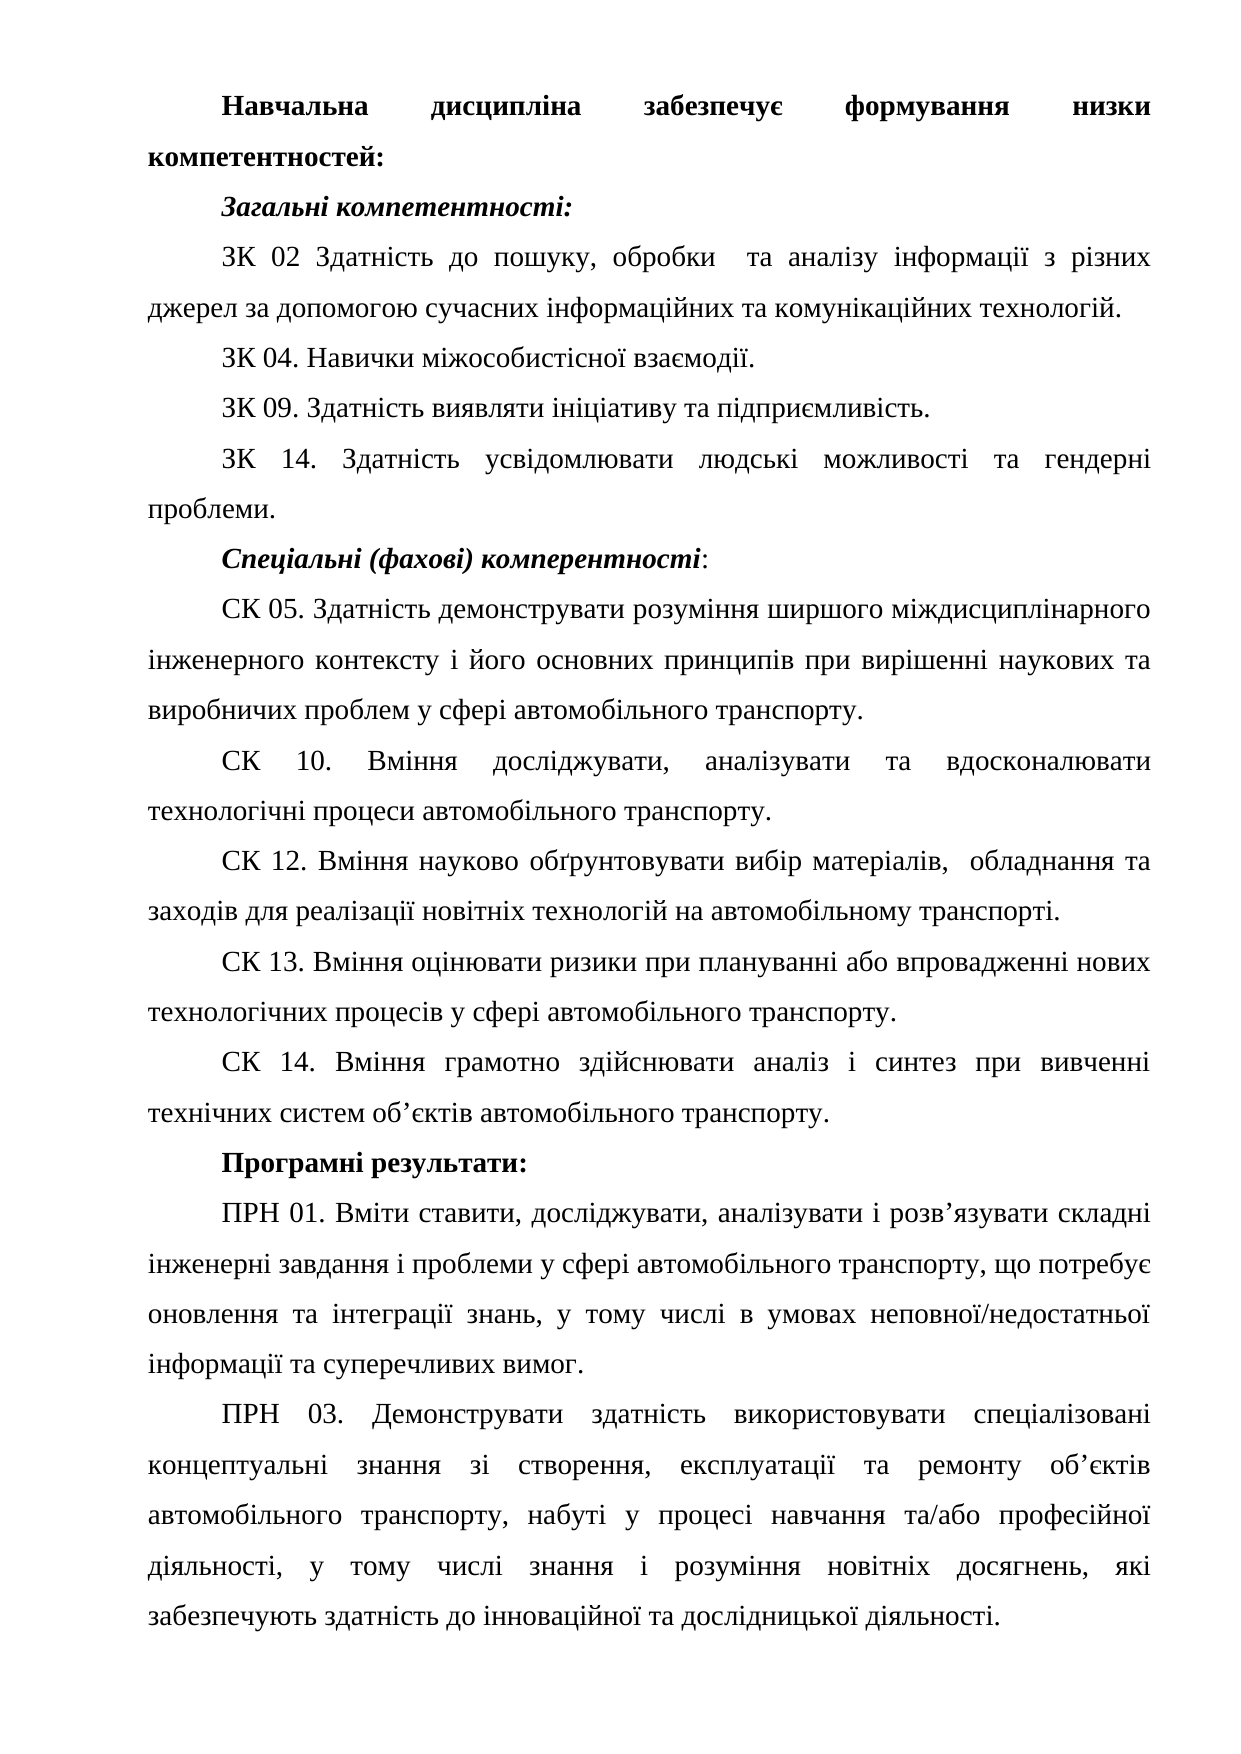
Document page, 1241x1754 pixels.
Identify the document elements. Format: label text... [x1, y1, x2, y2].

text ЗК 14. Здатність усвідомлювати людські можливості та гендерні проблеми. [148, 441, 1152, 524]
text СК 10. Вміння досліджувати, аналізувати та вдосконалювати технологічні процеси автомобільного транспорту. [148, 743, 1152, 826]
text СК 14. Вміння грамотно здійснювати аналіз і синтез при вивченні технічних систем об’єктів автомобільного транспорту. [148, 1044, 1152, 1128]
text ПРН 03. Демонструвати здатність використовувати спеціалізовані концептуальні знання зі створення, експлуатації та ремонту об’єктів автомобільного транспорту, набуті у процесі навчання та/або професійної діяльності, у тому числі знання і розуміння новітніх досягнень, які забезпечують здатність до інноваційної та дослідницької діяльності. [148, 1397, 1152, 1631]
text ЗК 04. Навички міжособистісної взаємодії. [148, 340, 1152, 374]
text Навчальна дисципліна забезпечує формування низки компетентностей: [148, 88, 1152, 172]
text ЗК 02 Здатність до пошуку, обробки та аналізу інформації з різних джерел за допомогою сучасних інформаційних та комунікаційних технологій. [148, 239, 1152, 323]
text ПРН 01. Вміти ставити, досліджувати, аналізувати і розв’язувати складні інженерні завдання і проблеми у сфері автомобільного транспорту, що потребує оновлення та інтеграції знань, у тому числі в умовах неповної/недостатньої інформації та суперечливих вимог. [148, 1195, 1152, 1380]
text Загальні компетентності: [148, 189, 1152, 223]
text СК 12. Вміння науково обґрунтовувати вибір матеріалів, обладнання та заходів для реалізації новітніх технологій на автомобільному транспорті. [148, 843, 1152, 927]
text ЗК 09. Здатність виявляти ініціативу та підприємливість. [148, 390, 1152, 424]
text Спеціальні (фахові) комперентності: [148, 541, 1152, 575]
text Програмні результати: [148, 1145, 1152, 1179]
text СК 13. Вміння оцінювати ризики при плануванні або впровадженні нових технологічних процесів у сфері автомобільного транспорту. [148, 944, 1152, 1028]
text СК 05. Здатність демонструвати розуміння ширшого міждисциплінарного інженерного контексту і його основних принципів при вирішенні наукових та виробничих проблем у сфері автомобільного транспорту. [148, 592, 1152, 726]
